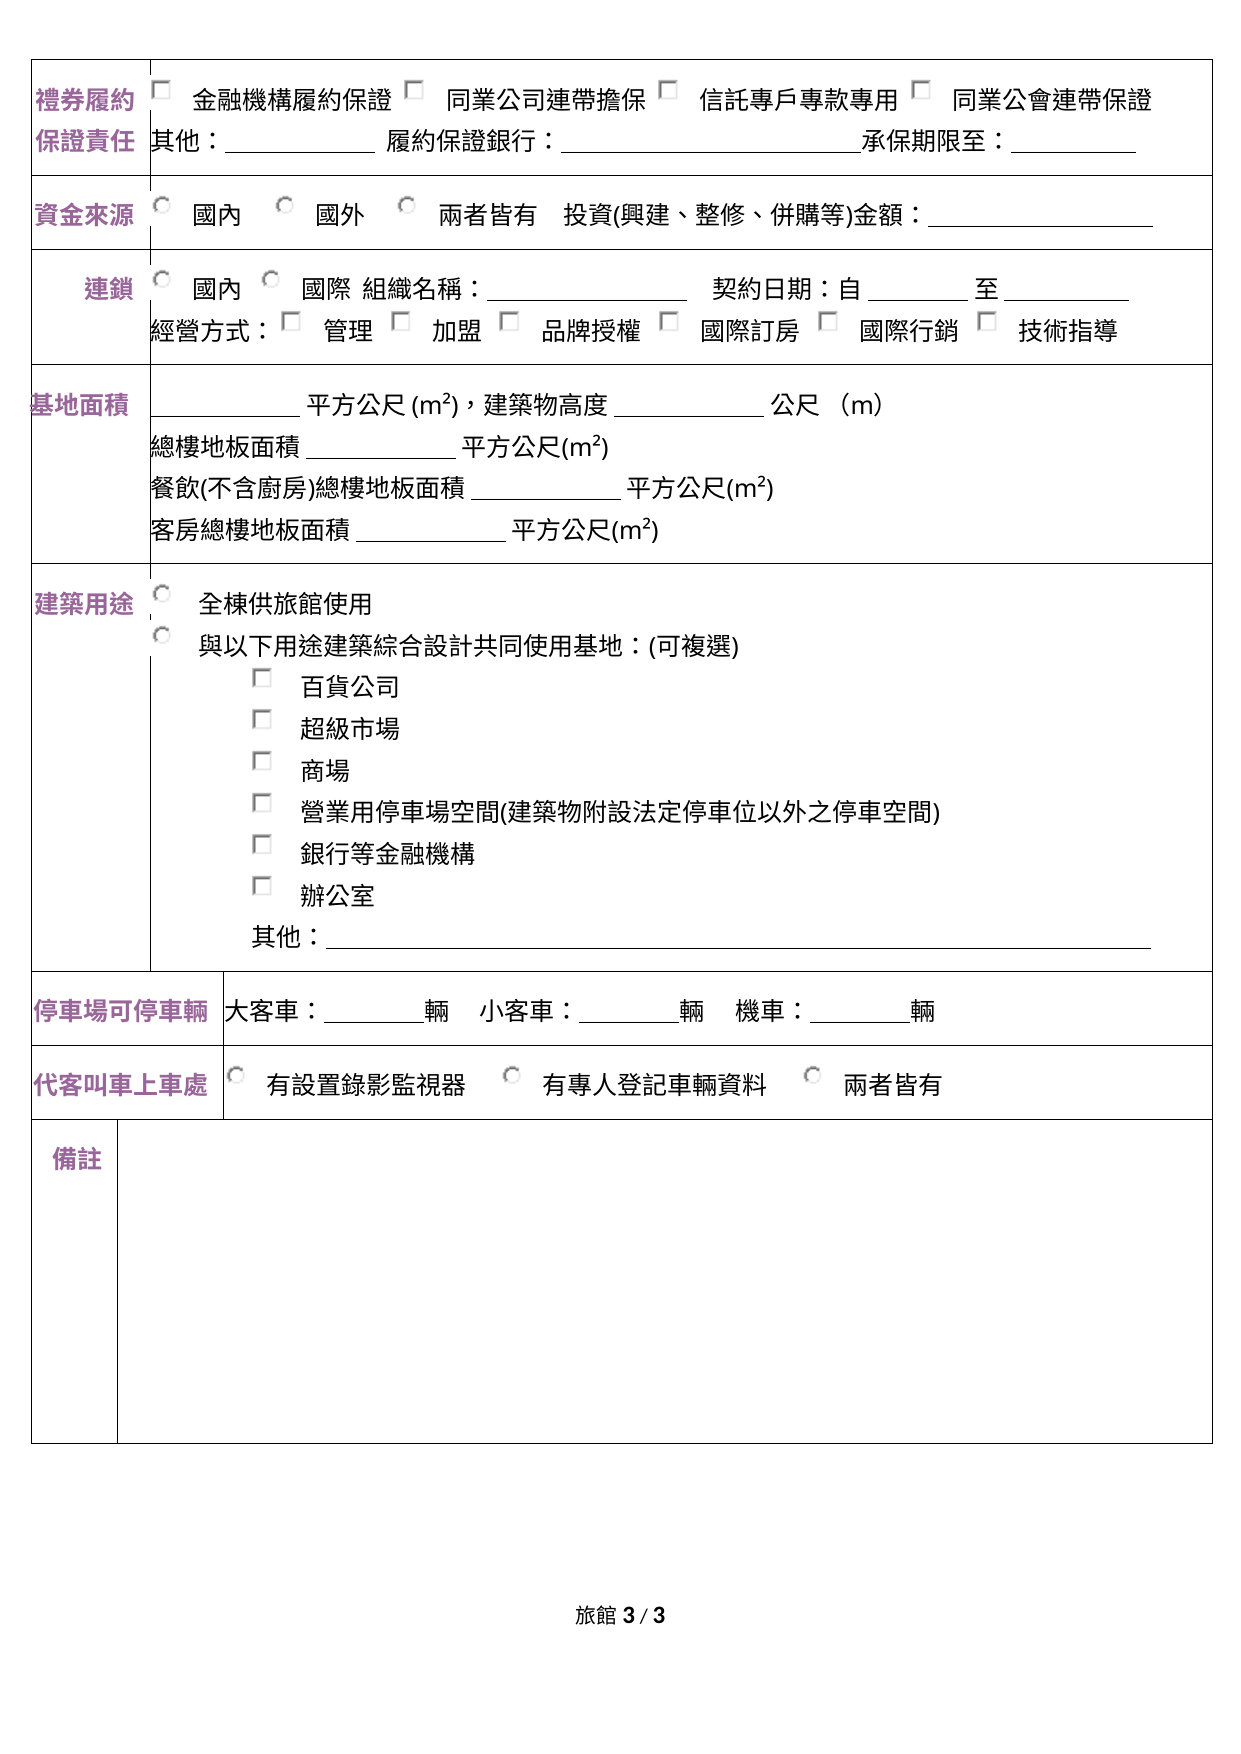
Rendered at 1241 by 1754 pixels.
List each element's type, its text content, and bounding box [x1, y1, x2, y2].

table_cell 國內 國外 兩者皆有 投資(興建、整修、併購等)金額：＿＿＿＿＿＿＿＿＿ [150, 176, 1212, 249]
table_cell 國內 國際 組織名稱：＿＿＿＿＿＿＿＿ 契約日期：自 ＿＿＿＿ 至 ＿＿＿＿＿ 經營方式： 管理 加盟 品牌授權 國際訂房 國際行銷 技術指導 [150, 250, 1212, 364]
table_cell 代客叫車上車處 [32, 1046, 223, 1118]
table_cell 建築用途 [32, 564, 150, 971]
table_cell 資金來源 [32, 176, 150, 249]
table_cell ＿＿＿＿＿＿ 平方公尺 (m²)，建築物高度 ＿＿＿＿＿＿ 公尺 （m） 總樓地板面積 ＿＿＿＿＿＿ 平方公尺(m²) 餐飲(不含廚房)總樓地板面積 ＿＿＿＿＿＿ 平方公尺(m²) 客房總樓地板面積 ＿＿＿＿＿＿ 平方公尺(m²) [151, 365, 1212, 563]
table_cell 停車場可停車輛 [32, 972, 223, 1044]
table_cell 大客車：＿＿＿＿輛 小客車：＿＿＿＿輛 機車：＿＿＿＿輛 [224, 972, 1212, 1044]
table_cell [118, 1120, 1212, 1442]
table_cell 禮券履約 保證責任 [32, 60, 150, 175]
table_cell 有設置錄影監視器 有專人登記車輛資料 兩者皆有 [224, 1046, 1212, 1118]
table_cell 連鎖 [32, 250, 150, 364]
table_cell 金融機構履約保證 同業公司連帶擔保 信託專戶專款專用 同業公會連帶保證 其他：＿＿＿＿＿＿ 履約保證銀行：＿＿＿＿＿＿＿＿＿＿＿＿承保期限至：＿＿＿＿＿ [150, 60, 1212, 175]
table_cell 備註 [32, 1120, 117, 1442]
table_cell 全棟供旅館使用 與以下用途建築綜合設計共同使用基地：(可複選) 百貨公司 超級市場 商場 營業用停車場空間(建築物附設法定停車位以外之停車空間) 銀行等金融機構 辦公室 其他：＿＿＿＿＿＿＿＿＿＿＿＿＿＿＿＿＿＿＿＿＿＿＿＿＿＿＿＿＿＿＿＿＿ [150, 564, 1212, 971]
table_cell 基地面積 [32, 365, 150, 563]
